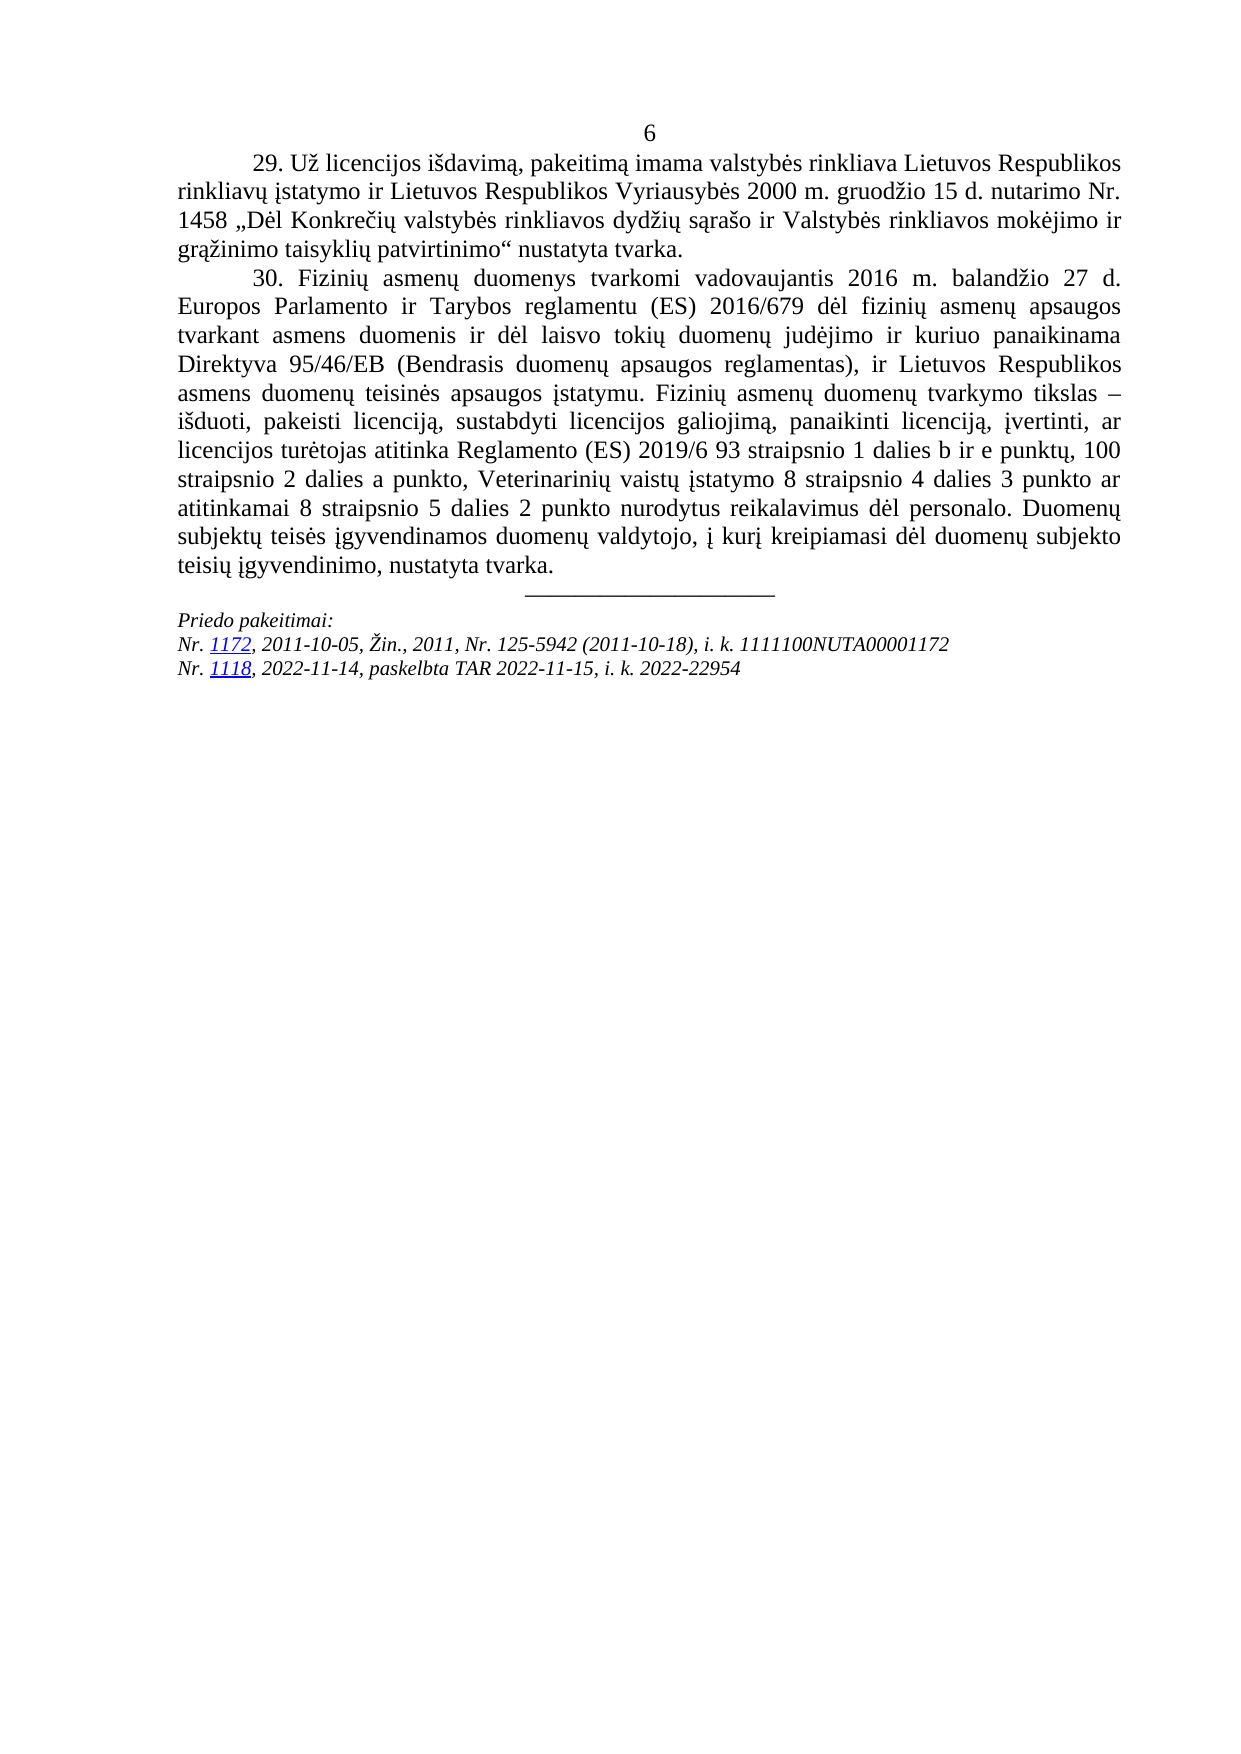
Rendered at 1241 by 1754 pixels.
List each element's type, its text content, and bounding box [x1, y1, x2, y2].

text 29. Už licencijos išdavimą, pakeitimą imama valstybės rinkliava Lietuvos Respublikos rinkliavų įstatymo ir Lietuvos Respublikos Vyriausybės 2000 m. gruodžio 15 d. nutarimo Nr. 1458 „Dėl Konkrečių valstybės rinkliavos dydžių sąrašo ir Valstybės rinkliavos mokėjimo ir grąžinimo taisyklių patvirtinimo“ nustatyta tvarka. [177, 148, 1122, 263]
text 30. Fizinių asmenų duomenys tvarkomi vadovaujantis 2016 m. balandžio 27 d. Europos Parlamento ir Tarybos reglamentu (ES) 2016/679 dėl fizinių asmenų apsaugos tvarkant asmens duomenis ir dėl laisvo tokių duomenų judėjimo ir kuriuo panaikinama Direktyva 95/46/EB (Bendrasis duomenų apsaugos reglamentas), ir Lietuvos Respublikos asmens duomenų teisinės apsaugos įstatymu. Fizinių asmenų duomenų tvarkymo tikslas – išduoti, pakeisti licenciją, sustabdyti licencijos galiojimą, panaikinti licenciją, įvertinti, ar licencijos turėtojas atitinka Reglamento (ES) 2019/6 93 straipsnio 1 dalies b ir e punktų, 100 straipsnio 2 dalies a punkto, Veterinarinių vaistų įstatymo 8 straipsnio 4 dalies 3 punkto ar atitinkamai 8 straipsnio 5 dalies 2 punkto nurodytus reikalavimus dėl personalo. Duomenų subjektų teisės įgyvendinamos duomenų valdytojo, į kurį kreipiamasi dėl duomenų subjekto teisių įgyvendinimo, nustatyta tvarka. [177, 263, 1122, 579]
text –––––––––––––––––––– [177, 579, 1122, 608]
text Nr. 1118, 2022-11-14, paskelbta TAR 2022-11-15, i. k. 2022-22954 [177, 656, 1122, 680]
text Nr. 1172, 2011-10-05, Žin., 2011, Nr. 125-5942 (2011-10-18), i. k. 1111100NUTA00001172 [177, 632, 1122, 656]
text Priedo pakeitimai: [177, 608, 1122, 632]
